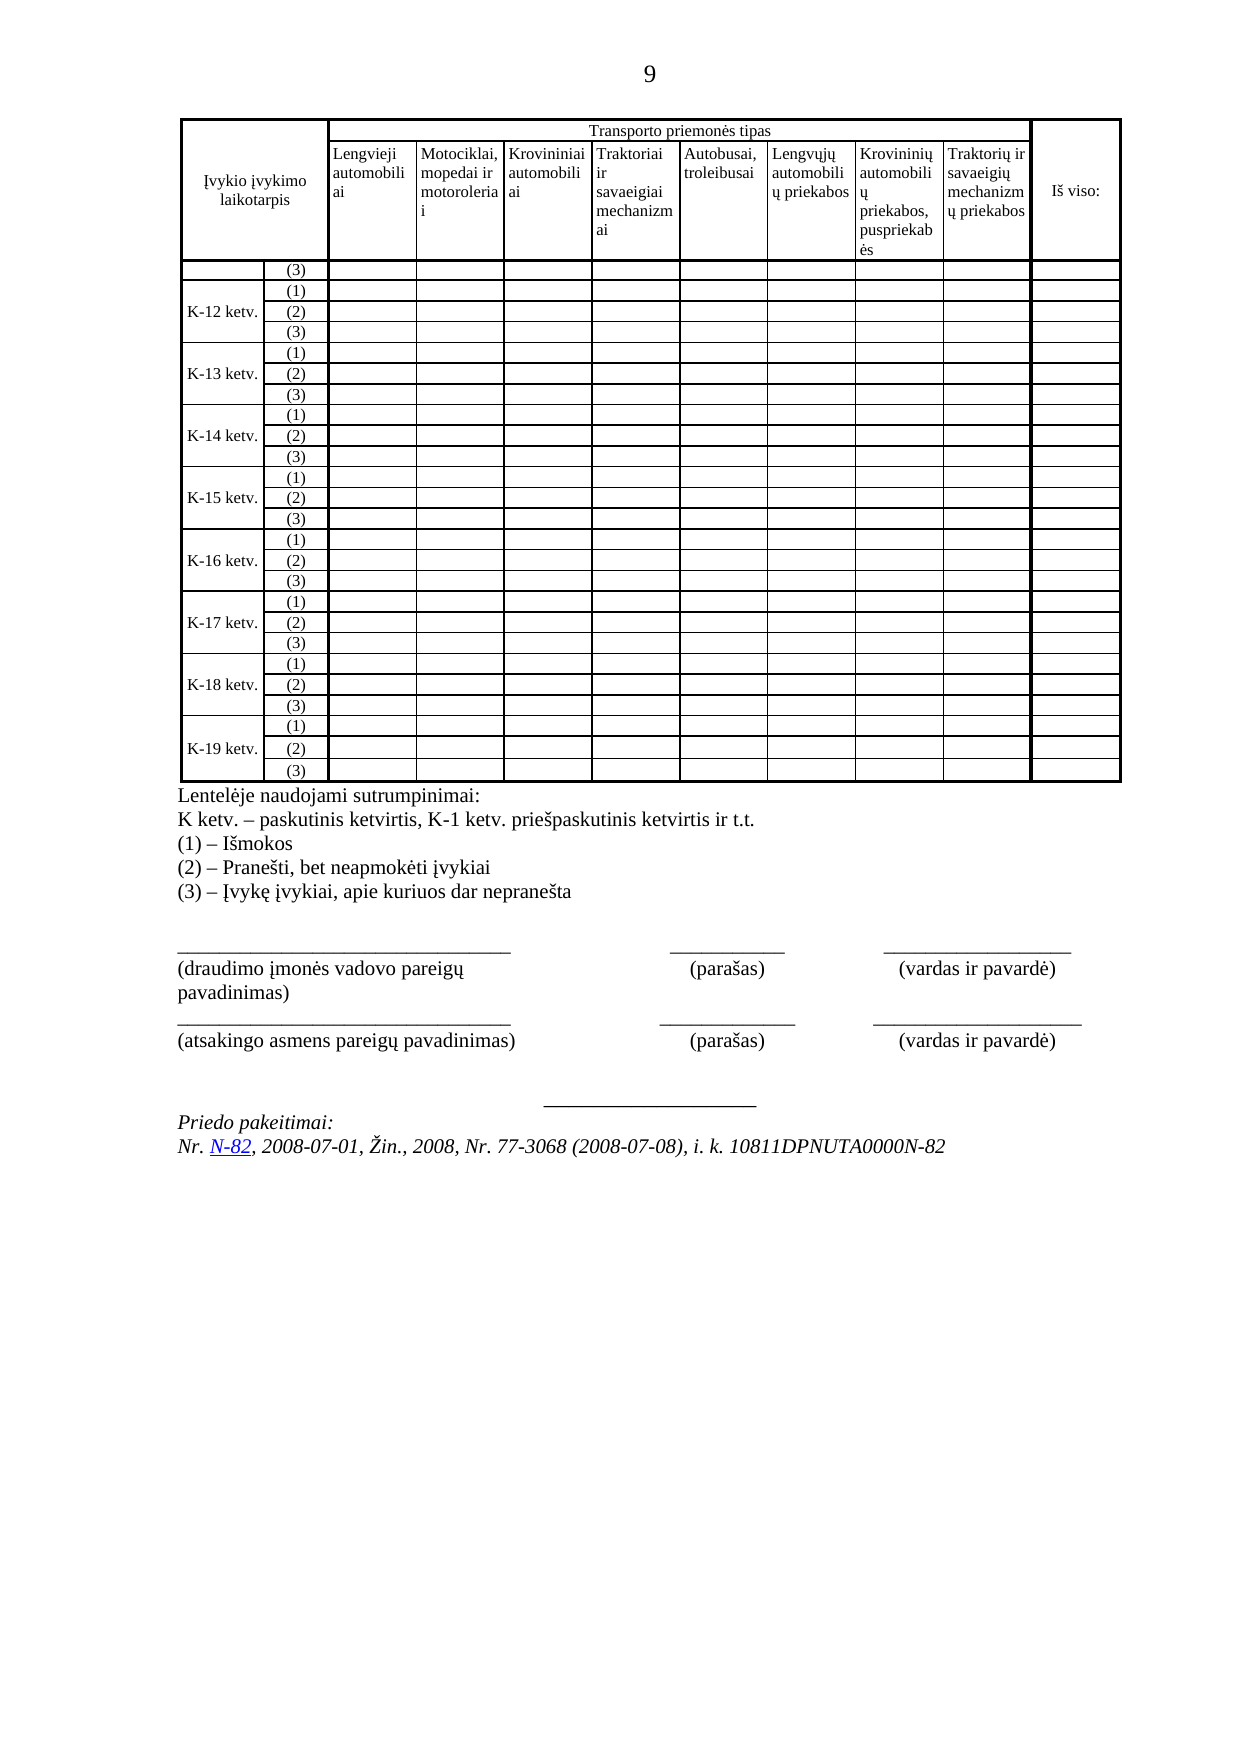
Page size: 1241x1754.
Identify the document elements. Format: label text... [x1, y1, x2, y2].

table_cell [1033, 467, 1119, 487]
table_cell [681, 426, 767, 445]
table_cell [505, 262, 591, 279]
table_cell [417, 322, 503, 341]
table_cell [856, 385, 943, 404]
table_cell (1) [265, 592, 327, 611]
table_cell [417, 613, 503, 632]
table_cell [505, 633, 591, 652]
table_cell [856, 302, 943, 321]
table_cell [417, 281, 503, 300]
table_cell [330, 696, 416, 714]
table_cell [417, 696, 503, 714]
text Priedo pakeitimai: [177, 1110, 1122, 1134]
text (atsakingo asmens pareigų pavadinimas) (parašas) (vardas ir pavardė) [177, 1028, 1122, 1052]
table_cell [1033, 654, 1119, 673]
text ________________________________ _____________ ____________________ [177, 1004, 1122, 1028]
table_cell [1033, 716, 1119, 735]
table_cell [856, 509, 943, 528]
table_cell [505, 759, 591, 780]
table_cell (1) [265, 343, 327, 362]
table_cell [593, 737, 679, 758]
table_cell [330, 592, 416, 611]
table_cell (3) [265, 759, 327, 780]
table_cell [768, 696, 855, 714]
table_cell [417, 364, 503, 383]
table_cell [505, 571, 591, 590]
table_cell [856, 571, 943, 590]
table_cell [593, 281, 679, 300]
table_cell [768, 343, 855, 362]
table_cell [768, 675, 855, 694]
table_cell [417, 716, 503, 735]
table_cell [768, 488, 855, 507]
table_cell (1) [265, 716, 327, 735]
table_cell [856, 759, 943, 780]
table_cell [681, 467, 767, 487]
table_cell [330, 405, 416, 424]
table_cell (2) [265, 675, 327, 694]
table_cell [417, 592, 503, 611]
table_cell [505, 592, 591, 611]
table_cell [856, 530, 943, 549]
table_cell [1033, 447, 1119, 466]
table_cell (2) [265, 550, 327, 569]
table_cell (2) [265, 613, 327, 632]
table_cell [505, 302, 591, 321]
table_cell [593, 759, 679, 780]
table_cell [856, 281, 943, 300]
table_cell [681, 696, 767, 714]
table_cell [944, 592, 1029, 611]
table_cell [681, 385, 767, 404]
table_cell [505, 613, 591, 632]
table_cell (3) [265, 509, 327, 528]
table_cell [681, 281, 767, 300]
table_cell [330, 654, 416, 673]
table_cell [593, 426, 679, 445]
table_cell [593, 530, 679, 549]
table_cell [505, 675, 591, 694]
table_cell [681, 262, 767, 279]
table_cell [944, 281, 1029, 300]
table_cell [330, 759, 416, 780]
table_cell [944, 696, 1029, 714]
table_cell [944, 447, 1029, 466]
table_cell [768, 447, 855, 466]
table_cell [593, 509, 679, 528]
table_cell [330, 530, 416, 549]
table_cell (2) [265, 302, 327, 321]
table_cell [768, 509, 855, 528]
table_cell [768, 654, 855, 673]
text pavadinimas) [177, 980, 1122, 1004]
table_cell [681, 488, 767, 507]
table_cell K-16 ketv. [183, 530, 263, 590]
table_cell Lengvųjų automobilių priekabos [768, 142, 855, 258]
table_cell (3) [265, 262, 327, 279]
table_cell [417, 447, 503, 466]
table_cell [330, 633, 416, 652]
table_cell [856, 716, 943, 735]
table_cell (2) [265, 737, 327, 758]
table_cell (3) [265, 633, 327, 652]
table_cell [856, 488, 943, 507]
table_cell [944, 654, 1029, 673]
table_cell [856, 675, 943, 694]
table_cell [856, 592, 943, 611]
table_cell Krovininiai automobiliai [505, 142, 591, 258]
table_cell [856, 426, 943, 445]
table_cell [330, 467, 416, 487]
table_cell [417, 262, 503, 279]
table_cell [417, 759, 503, 780]
table_cell [768, 571, 855, 590]
table_header Transporto priemonės tipas [330, 121, 1029, 140]
table_cell [1033, 759, 1119, 780]
table_cell [1033, 592, 1119, 611]
table_cell [1033, 571, 1119, 590]
table_cell [330, 488, 416, 507]
table_cell [505, 509, 591, 528]
table_cell [856, 447, 943, 466]
table_cell [593, 550, 679, 569]
table_cell [944, 426, 1029, 445]
table_cell K-18 ketv. [183, 654, 263, 714]
table_cell (2) [265, 488, 327, 507]
table_cell [768, 426, 855, 445]
table_header Iš viso: [1033, 121, 1119, 258]
table_cell (1) [265, 281, 327, 300]
table_cell (3) [265, 571, 327, 590]
table_cell [1033, 262, 1119, 279]
table_cell [593, 613, 679, 632]
table_cell [944, 262, 1029, 279]
table_cell [944, 343, 1029, 362]
table_cell [593, 262, 679, 279]
table_cell [944, 613, 1029, 632]
table_cell [505, 696, 591, 714]
table_cell [330, 343, 416, 362]
table_cell [417, 675, 503, 694]
table_cell (1) [265, 530, 327, 549]
table_cell [1033, 302, 1119, 321]
table_cell [681, 530, 767, 549]
table_cell [593, 467, 679, 487]
table_cell [944, 385, 1029, 404]
table_cell [856, 364, 943, 383]
table_cell [1033, 509, 1119, 528]
table_header Įvykio įvykimo laikotarpis [183, 121, 327, 258]
table_cell [681, 759, 767, 780]
table_cell [593, 716, 679, 735]
table_cell [330, 737, 416, 758]
table_cell [505, 364, 591, 383]
table_cell [593, 405, 679, 424]
table_cell [1033, 385, 1119, 404]
table_cell [593, 447, 679, 466]
table_cell K-15 ketv. [183, 467, 263, 528]
table_cell [944, 550, 1029, 569]
table_cell [330, 716, 416, 735]
text Nr. N-82, 2008-07-01, Žin., 2008, Nr. 77-3068 (2008-07-08), i. k. 10811DPNUTA0000N-82 [177, 1134, 1122, 1158]
table_cell [505, 530, 591, 549]
table_cell [856, 613, 943, 632]
table_cell [944, 737, 1029, 758]
table_cell Krovininių automobilių priekabos, puspriekabės [856, 142, 943, 258]
table_cell [768, 322, 855, 341]
table_cell [944, 530, 1029, 549]
table_cell [505, 385, 591, 404]
table_cell [856, 696, 943, 714]
table_cell [330, 509, 416, 528]
table_cell [856, 343, 943, 362]
table_cell [1033, 696, 1119, 714]
table_cell [1033, 426, 1119, 445]
table_cell [417, 426, 503, 445]
table_cell [330, 675, 416, 694]
table_cell [768, 759, 855, 780]
table_cell [681, 405, 767, 424]
table_cell [768, 405, 855, 424]
table_cell Traktoriai ir savaeigiai mechanizmai [593, 142, 679, 258]
table_cell [768, 633, 855, 652]
table_cell [856, 322, 943, 341]
table_cell [417, 509, 503, 528]
table_cell [768, 385, 855, 404]
table_cell [183, 262, 263, 279]
table_cell [768, 364, 855, 383]
table_cell [681, 571, 767, 590]
table_cell [681, 322, 767, 341]
table_cell [856, 262, 943, 279]
table_cell K-19 ketv. [183, 716, 263, 780]
table_cell [417, 633, 503, 652]
table_cell [505, 716, 591, 735]
table_cell (2) [265, 364, 327, 383]
table_cell (1) [265, 405, 327, 424]
table_cell [505, 281, 591, 300]
table_cell [681, 592, 767, 611]
table_cell [768, 737, 855, 758]
table_cell K-14 ketv. [183, 405, 263, 466]
table_cell K-12 ketv. [183, 281, 263, 341]
table_cell [505, 447, 591, 466]
table_cell [593, 675, 679, 694]
table_cell (3) [265, 447, 327, 466]
table_cell [1033, 633, 1119, 652]
table_cell [330, 385, 416, 404]
table_cell (1) [265, 654, 327, 673]
table_cell [593, 571, 679, 590]
table_cell [681, 675, 767, 694]
table_cell [1033, 675, 1119, 694]
table_cell [944, 716, 1029, 735]
table_cell [330, 302, 416, 321]
table_cell [768, 550, 855, 569]
table_cell [944, 633, 1029, 652]
table_cell [768, 530, 855, 549]
table_cell [768, 613, 855, 632]
table_cell [417, 571, 503, 590]
table_cell [944, 759, 1029, 780]
table_cell [1033, 322, 1119, 341]
table_cell [768, 467, 855, 487]
text (2) – Pranešti, bet neapmokėti įvykiai [177, 855, 1122, 879]
table_cell [505, 488, 591, 507]
table_cell [505, 550, 591, 569]
table_cell [1033, 405, 1119, 424]
table_cell [768, 592, 855, 611]
table_cell [681, 716, 767, 735]
table_cell [944, 364, 1029, 383]
table_cell [1033, 281, 1119, 300]
table_cell [593, 488, 679, 507]
table_cell [593, 343, 679, 362]
table_cell [681, 550, 767, 569]
table_cell [681, 302, 767, 321]
table_cell [505, 737, 591, 758]
table_cell [681, 737, 767, 758]
table_cell [330, 426, 416, 445]
table_cell [856, 467, 943, 487]
table_cell [944, 405, 1029, 424]
text (draudimo įmonės vadovo pareigų (parašas) (vardas ir pavardė) [177, 956, 1122, 980]
table_cell [768, 716, 855, 735]
table_cell [944, 675, 1029, 694]
table_cell [1033, 488, 1119, 507]
table_cell [505, 343, 591, 362]
table_cell [593, 592, 679, 611]
table_cell [1033, 737, 1119, 758]
table_cell [330, 571, 416, 590]
table_cell [505, 426, 591, 445]
table_cell [593, 696, 679, 714]
table_cell [944, 467, 1029, 487]
table_cell [856, 654, 943, 673]
table_cell [417, 405, 503, 424]
text ________________________________ ___________ __________________ [177, 932, 1122, 956]
table_cell [768, 281, 855, 300]
table_cell [856, 550, 943, 569]
text _________________ [177, 1081, 1122, 1110]
table_cell [681, 509, 767, 528]
table_cell (2) [265, 426, 327, 445]
table_cell [593, 633, 679, 652]
table_cell [417, 550, 503, 569]
text K ketv. – paskutinis ketvirtis, K-1 ketv. priešpaskutinis ketvirtis ir t.t. [177, 807, 1122, 831]
table_cell [944, 571, 1029, 590]
table_cell [856, 737, 943, 758]
table_cell [1033, 343, 1119, 362]
table_cell (3) [265, 385, 327, 404]
table_cell [1033, 613, 1119, 632]
table_cell (1) [265, 467, 327, 487]
table_cell Autobusai, troleibusai [681, 142, 767, 258]
table_cell [330, 364, 416, 383]
table_cell [417, 530, 503, 549]
table_cell [417, 302, 503, 321]
table_cell [330, 550, 416, 569]
table_cell [505, 654, 591, 673]
table_cell [417, 737, 503, 758]
table_cell [417, 654, 503, 673]
table_cell [768, 302, 855, 321]
table_cell [505, 405, 591, 424]
table_cell [330, 613, 416, 632]
table_cell [593, 654, 679, 673]
table_cell [505, 467, 591, 487]
table_cell [417, 488, 503, 507]
table_cell [593, 322, 679, 341]
table_cell [681, 613, 767, 632]
table_cell [330, 262, 416, 279]
table_cell [417, 385, 503, 404]
table_cell [330, 322, 416, 341]
table_cell Traktorių ir savaeigių mechanizmų priekabos [944, 142, 1029, 258]
table_cell [681, 633, 767, 652]
table_cell (3) [265, 322, 327, 341]
table_cell K-13 ketv. [183, 343, 263, 404]
table_cell [593, 364, 679, 383]
table_cell [330, 447, 416, 466]
table_cell K-17 ketv. [183, 592, 263, 652]
table_cell [593, 385, 679, 404]
table_cell [330, 281, 416, 300]
table_cell (3) [265, 696, 327, 714]
table_cell [1033, 550, 1119, 569]
table_cell [417, 343, 503, 362]
table_cell [681, 343, 767, 362]
text (1) – Išmokos [177, 831, 1122, 855]
table_cell [944, 302, 1029, 321]
table_cell [681, 447, 767, 466]
text Lentelėje naudojami sutrumpinimai: [177, 783, 1122, 807]
table_cell [593, 302, 679, 321]
table_cell [681, 364, 767, 383]
table_cell [417, 467, 503, 487]
table_cell [944, 509, 1029, 528]
table_cell [856, 405, 943, 424]
text (3) – Įvykę įvykiai, apie kuriuos dar nepranešta [177, 879, 1122, 903]
table_cell [1033, 530, 1119, 549]
table_cell [944, 322, 1029, 341]
table_cell [505, 322, 591, 341]
table_cell [681, 654, 767, 673]
table_cell [856, 633, 943, 652]
table_cell [944, 488, 1029, 507]
table_cell Lengvieji automobiliai [330, 142, 416, 258]
table_cell Motociklai, mopedai ir motoroleriai [417, 142, 503, 258]
table_cell [1033, 364, 1119, 383]
table_cell [768, 262, 855, 279]
